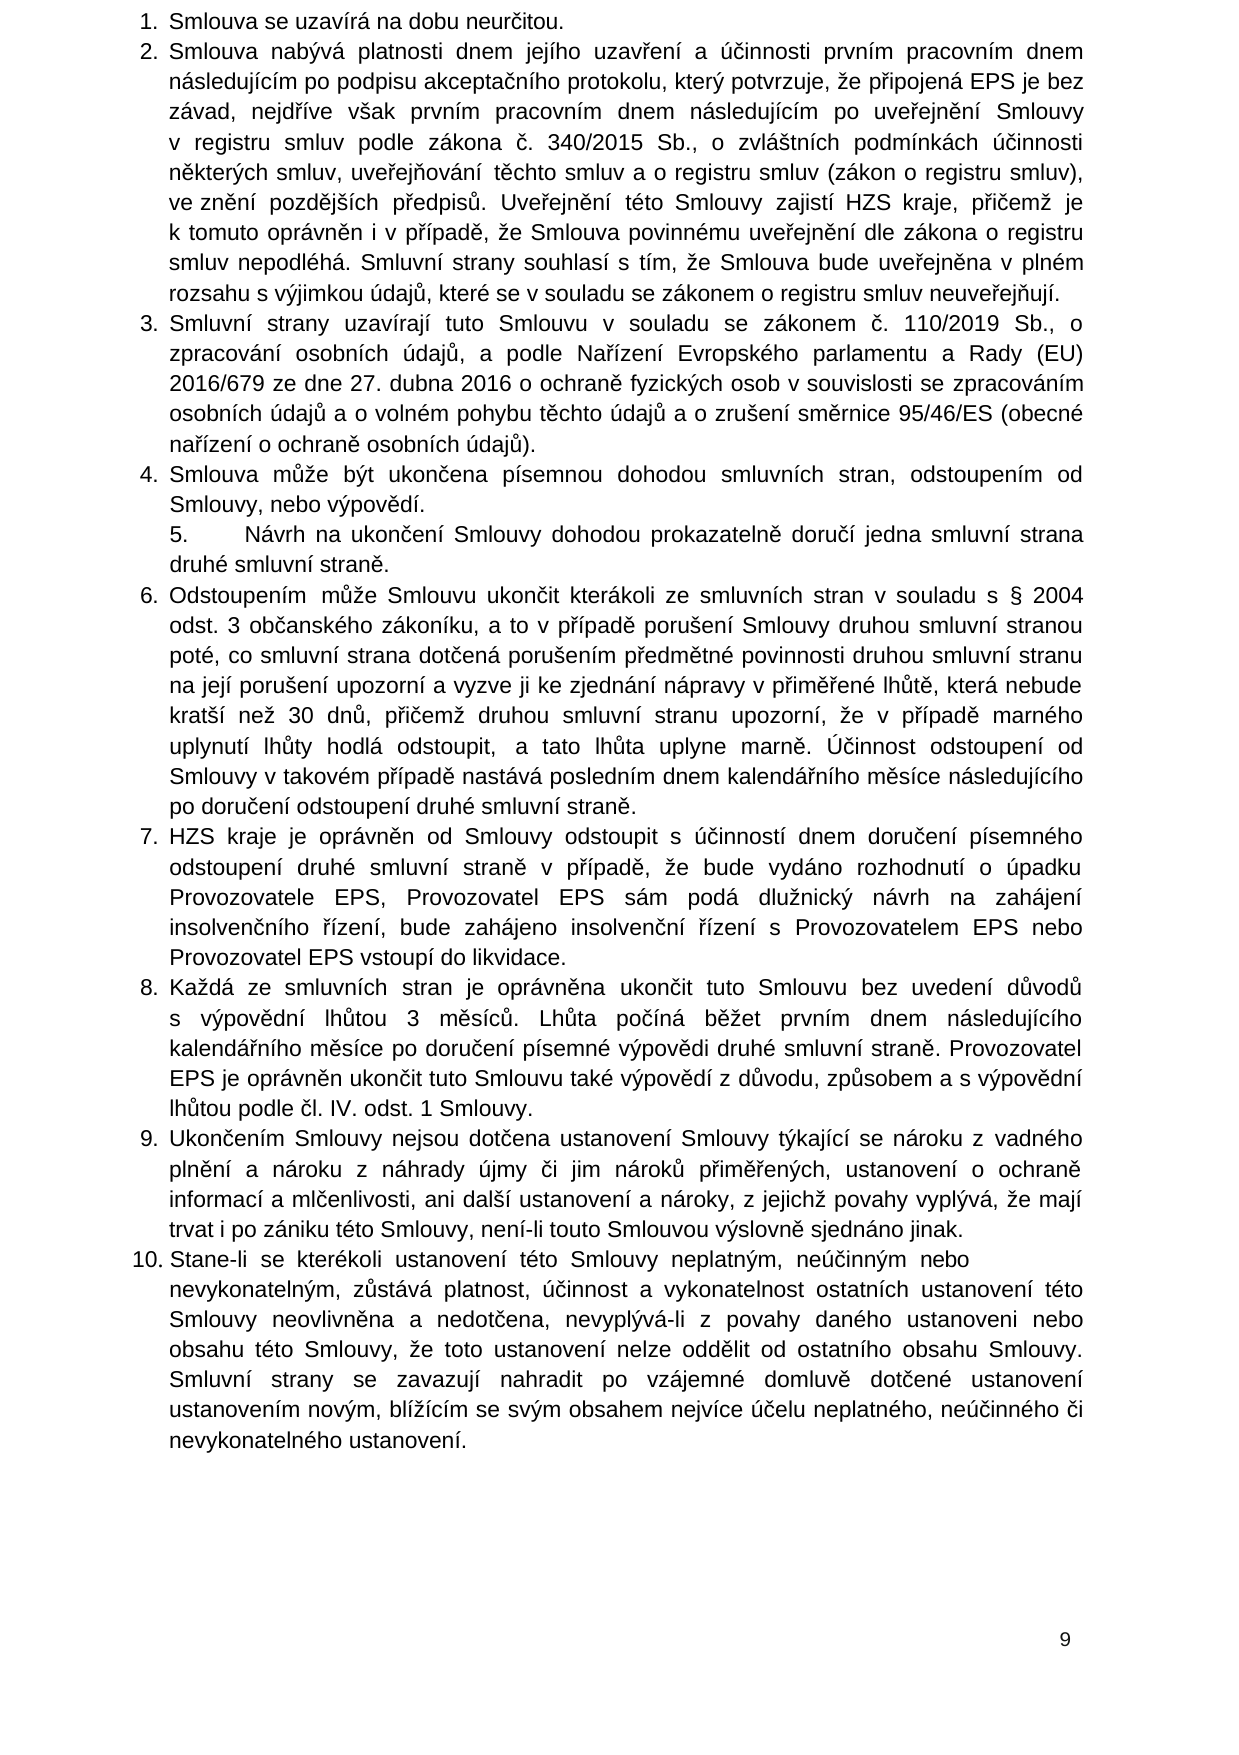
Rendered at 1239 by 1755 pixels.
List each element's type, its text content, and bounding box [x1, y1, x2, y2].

list Smlouva se uzavírá na dobu neurčitou. [139, 8, 1091, 34]
text nevykonatelným, zůstává platnost, účinnost a vykonatelnost ostatních ustanovení této Smlouvy neovlivněna a nedotčena, nevyplývá-li z povahy daného ustanoveni nebo obsahu této Smlouvy, že toto ustanovení nelze oddělit od ostatního obsahu Smlouvy. Smluvní strany se zavazují nahradit po vzájemné domluvě dotčené ustanovení ustanovením novým, blížícím se svým obsahem nejvíce účelu neplatného, neúčinného či nevykonatelného ustanovení. [169, 1276, 1083, 1453]
list Návrh na ukončení Smlouvy dohodou prokazatelně doručí jedna smluvní strana druhé smluvní straně. [169, 521, 1084, 578]
list Odstoupením může Smlouvu ukončit kterákoli ze smluvních stran v souladu s § 2004 odst. 3 občanského zákoníku, a to v případě porušení Smlouvy druhou smluvní stranou poté, co smluvní strana dotčená porušením předmětné povinnosti druhou smluvní stranu na její porušení upozorní a vyzve ji ke zjednání nápravy v přiměřené lhůtě, která nebude kratší než 30 dnů, přičemž druhou smluvní stranu upozorní, že v případě marného uplynutí lhůty hodlá odstoupit, a tato lhůta uplyne marně. Účinnost odstoupení od Smlouvy v takovém případě nastává posledním dnem kalendářního měsíce následujícího po doručení odstoupení druhé smluvní straně. [140, 582, 1084, 819]
list Ukončením Smlouvy nejsou dotčena ustanovení Smlouvy týkající se nároku z vadného plnění a nároku z náhrady újmy či jim nároků přiměřených, ustanovení o ochraně informací a mlčenlivosti, ani další ustanovení a nároky, z jejichž povahy vyplývá, že mají trvat i po zániku této Smlouvy, není-li touto Smlouvou výslovně sjednáno jinak. [140, 1125, 1082, 1242]
list HZS kraje je oprávněn od Smlouvy odstoupit s účinností dnem doručení písemného odstoupení druhé smluvní straně v případě, že bude vydáno rozhodnutí o úpadku Provozovatele EPS, Provozovatel EPS sám podá dlužnický návrh na zahájení insolvenčního řízení, bude zahájeno insolvenční řízení s Provozovatelem EPS nebo Provozovatel EPS vstoupí do likvidace. [139, 823, 1083, 970]
list Každá ze smluvních stran je oprávněna ukončit tuto Smlouvu bez uvedení důvodů s výpovědní lhůtou 3 měsíců. Lhůta počíná běžet prvním dnem následujícího kalendářního měsíce po doručení písemné výpovědi druhé smluvní straně. Provozovatel EPS je oprávněn ukončit tuto Smlouvu také výpovědí z důvodu, způsobem a s výpovědní lhůtou podle čl. IV. odst. 1 Smlouvy. [140, 974, 1082, 1121]
list Smluvní strany uzavírají tuto Smlouvu v souladu se zákonem č. 110/2019 Sb., o zpracování osobních údajů, a podle Nařízení Evropského parlamentu a Rady (EU) 2016/679 ze dne 27. dubna 2016 o ochraně fyzických osob v souvislosti se zpracováním osobních údajů a o volném pohybu těchto údajů a o zrušení směrnice 95/46/ES (obecné nařízení o ochraně osobních údajů). [140, 310, 1084, 457]
list Smlouva může být ukončena písemnou dohodou smluvních stran, odstoupením od Smlouvy, nebo výpovědí. [139, 461, 1084, 517]
list Smlouva nabývá platnosti dnem jejího uzavření a účinnosti prvním pracovním dnem následujícím po podpisu akceptačního protokolu, který potvrzuje, že připojená EPS je bez závad, nejdříve však prvním pracovním dnem následujícím po uveřejnění Smlouvy v registru smluv podle zákona č. 340/2015 Sb., o zvláštních podmínkách účinnosti některých smluv, uveřejňování těchto smluv a o registru smluv (zákon o registru smluv), ve znění pozdějších předpisů. Uveřejnění této Smlouvy zajistí HZS kraje, přičemž je k tomuto oprávněn i v případě, že Smlouva povinnému uveřejnění dle zákona o registru smluv nepodléhá. Smluvní strany souhlasí s tím, že Smlouva bude uveřejněna v plném rozsahu s výjimkou údajů, které se v souladu se zákonem o registru smluv neuveřejňují. [139, 38, 1084, 306]
text 10. Stane-li se kterékoli ustanovení této Smlouvy neplatným, neúčinným nebo [132, 1246, 1091, 1272]
